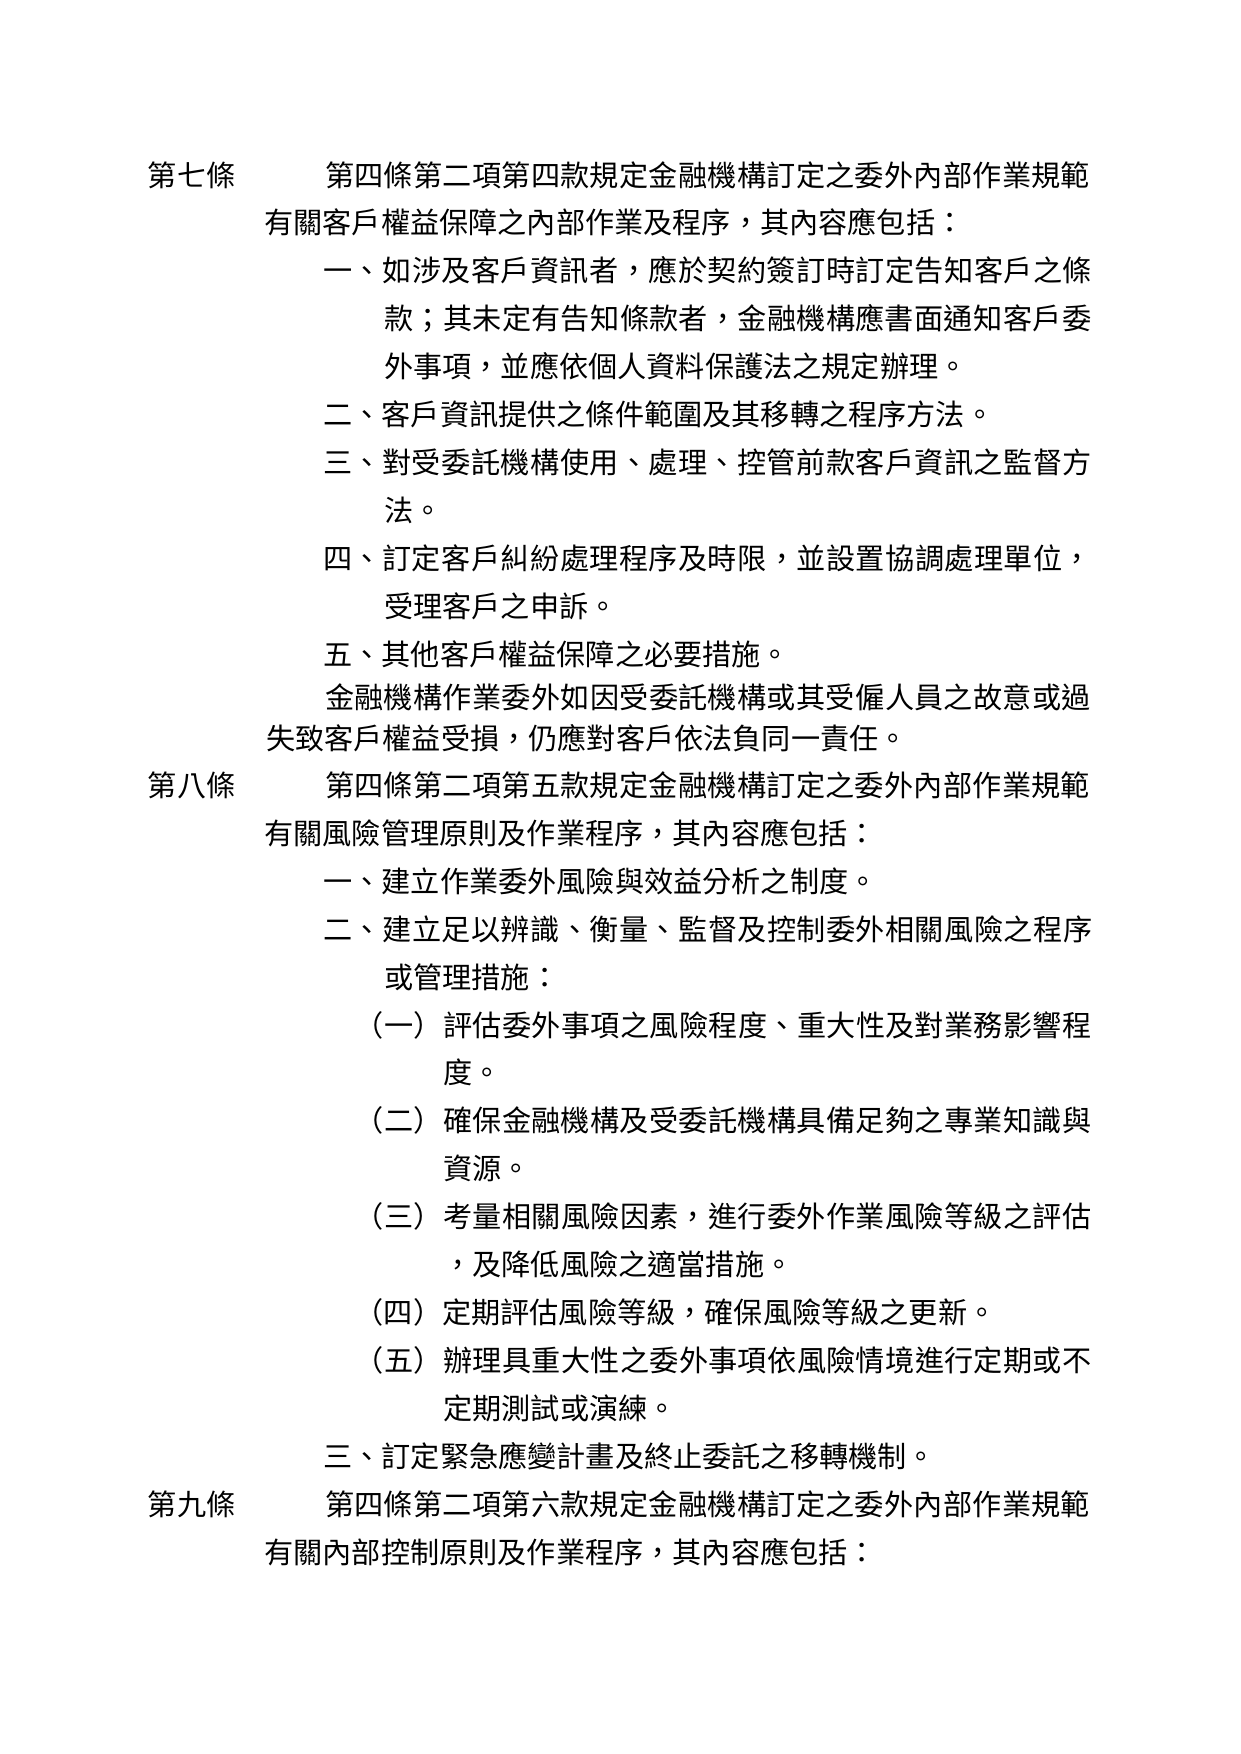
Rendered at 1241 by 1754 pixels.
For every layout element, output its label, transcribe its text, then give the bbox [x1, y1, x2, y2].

text 二、客戶資訊提供之條件範圍及其移轉之程序方法。 [323, 387, 1092, 435]
text 二、建立足以辨識、衡量、監督及控制委外相關風險之程序或管理措施： [323, 902, 1092, 998]
text 四、訂定客戶糾紛處理程序及時限，並設置協調處理單位，受理客戶之申訴。 [323, 531, 1092, 627]
text （三）考量相關風險因素，進行委外作業風險等級之評估，及降低風險之適當措施。 [354, 1189, 1092, 1285]
text （四）定期評估風險等級，確保風險等級之更新。 [354, 1285, 1092, 1333]
text 五、其他客戶權益保障之必要措施。 [323, 627, 1092, 675]
text 第九條 第四條第二項第六款規定金融機構訂定之委外內部作業規範有關內部控制原則及作業程序，其內容應包括： [148, 1477, 1092, 1573]
text （五）辦理具重大性之委外事項依風險情境進行定期或不定期測試或演練。 [354, 1333, 1092, 1429]
text 一、建立作業委外風險與效益分析之制度。 [323, 854, 1092, 902]
text 第七條 第四條第二項第四款規定金融機構訂定之委外內部作業規範有關客戶權益保障之內部作業及程序，其內容應包括： [148, 148, 1092, 243]
text （一）評估委外事項之風險程度、重大性及對業務影響程度。 [354, 998, 1092, 1093]
text 金融機構作業委外如因受委託機構或其受僱人員之故意或過失致客戶權益受損，仍應對客戶依法負同一責任。 [266, 675, 1092, 758]
text 三、訂定緊急應變計畫及終止委託之移轉機制。 [323, 1429, 1092, 1477]
text 第八條 第四條第二項第五款規定金融機構訂定之委外內部作業規範有關風險管理原則及作業程序，其內容應包括： [148, 758, 1092, 854]
text 一、如涉及客戶資訊者，應於契約簽訂時訂定告知客戶之條款；其未定有告知條款者，金融機構應書面通知客戶委外事項，並應依個人資料保護法之規定辦理。 [323, 243, 1092, 387]
text 三、對受委託機構使用、處理、控管前款客戶資訊之監督方法。 [323, 435, 1092, 531]
text （二）確保金融機構及受委託機構具備足夠之專業知識與資源。 [354, 1093, 1092, 1189]
